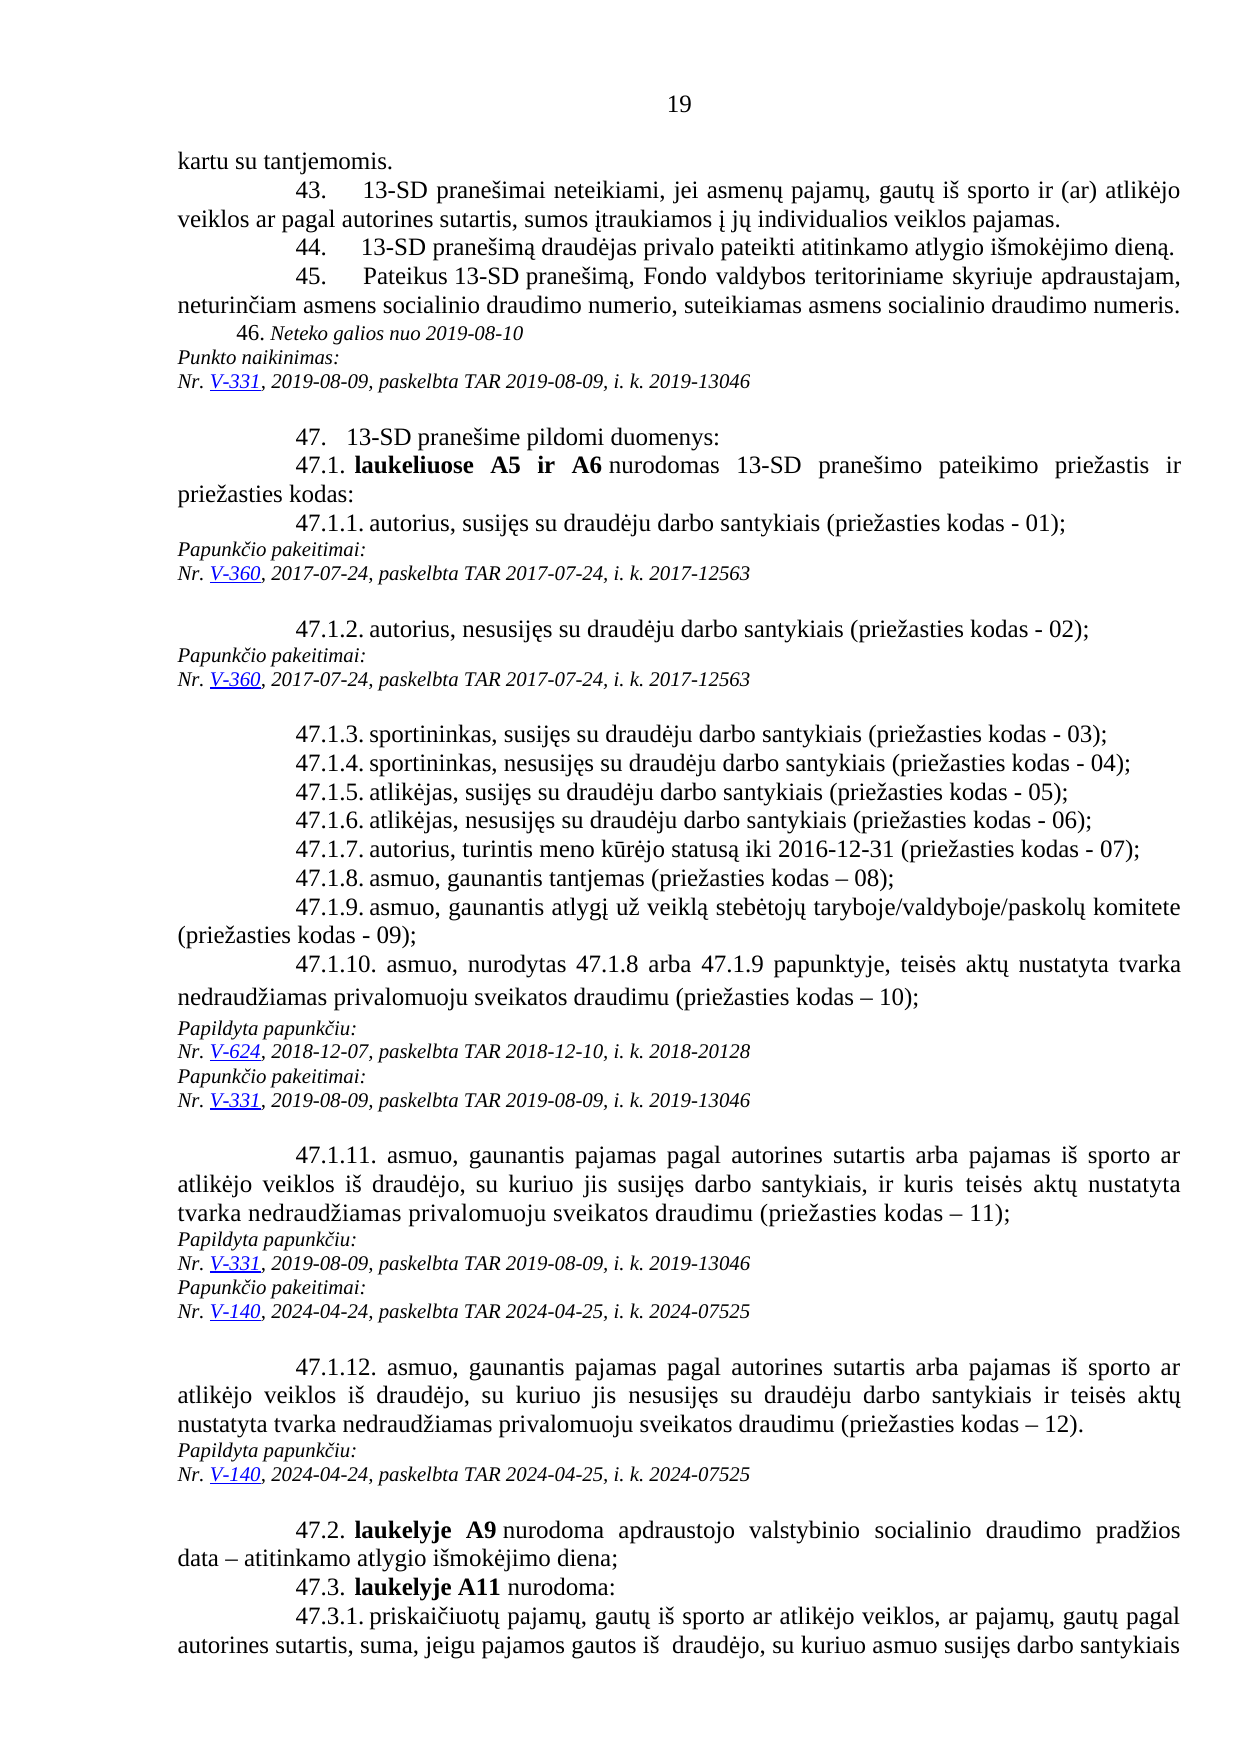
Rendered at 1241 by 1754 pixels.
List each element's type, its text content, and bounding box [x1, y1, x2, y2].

text 47.1.12. asmuo, gaunantis pajamas pagal autorines sutartis arba pajamas iš sporto ar atlikėjo veiklos iš draudėjo, su kuriuo jis nesusijęs su draudėju darbo santykiais ir teisės aktų nustatyta tvarka nedraudžiamas privalomuoju sveikatos draudimu (priežasties kodas – 12). [177, 1352, 1181, 1438]
text Nr. V-360, 2017-07-24, paskelbta TAR 2017-07-24, i. k. 2017-12563 [177, 667, 1181, 691]
text Nr. V-360, 2017-07-24, paskelbta TAR 2017-07-24, i. k. 2017-12563 [177, 561, 1181, 585]
text 47.1.6. atlikėjas, nesusijęs su draudėju darbo santykiais (priežasties kodas - 06); [177, 806, 1181, 834]
text 46. Neteko galios nuo 2019-08-10 [177, 319, 1181, 345]
text 45. Pateikus 13-SD pranešimą, Fondo valdybos teritoriniame skyriuje apdraustajam, neturinčiam asmens socialinio draudimo numerio, suteikiamas asmens socialinio draudimo numeris. [177, 261, 1181, 319]
text 47.3. laukelyje A11 nurodoma: [177, 1572, 1181, 1601]
text 47.1.10. asmuo, nurodytas 47.1.8 arba 47.1.9 papunktyje, teisės aktų nustatyta tvarka nedraudžiamas privalomuoju sveikatos draudimu (priežasties kodas – 10); [177, 949, 1181, 1011]
text 47.1.4. sportininkas, nesusijęs su draudėju darbo santykiais (priežasties kodas - 04); [177, 748, 1181, 777]
text 47.1.11. asmuo, gaunantis pajamas pagal autorines sutartis arba pajamas iš sporto ar atlikėjo veiklos iš draudėjo, su kuriuo jis susijęs darbo santykiais, ir kuris teisės aktų nustatyta tvarka nedraudžiamas privalomuoju sveikatos draudimu (priežasties kodas – 11); [177, 1140, 1181, 1227]
text Papildyta papunkčiu: [177, 1227, 1181, 1251]
text Papunkčio pakeitimai: [177, 1275, 1181, 1299]
text 47.1.7. autorius, turintis meno kūrėjo statusą iki 2016-12-31 (priežasties kodas - 07); [177, 834, 1181, 863]
text Nr. V-331, 2019-08-09, paskelbta TAR 2019-08-09, i. k. 2019-13046 [177, 1251, 1181, 1275]
text 47.1.8. asmuo, gaunantis tantjemas (priežasties kodas – 08); [177, 863, 1181, 892]
text Papildyta papunkčiu: [177, 1438, 1181, 1462]
text Nr. V-140, 2024-04-24, paskelbta TAR 2024-04-25, i. k. 2024-07525 [177, 1462, 1181, 1486]
text Nr. V-331, 2019-08-09, paskelbta TAR 2019-08-09, i. k. 2019-13046 [177, 369, 1181, 393]
text 47.1.2. autorius, nesusijęs su draudėju darbo santykiais (priežasties kodas - 02); [177, 614, 1181, 642]
text Nr. V-140, 2024-04-24, paskelbta TAR 2024-04-25, i. k. 2024-07525 [177, 1299, 1181, 1323]
text Papunkčio pakeitimai: [177, 642, 1181, 667]
text 47.1.3. sportininkas, susijęs su draudėju darbo santykiais (priežasties kodas - 03); [177, 719, 1181, 748]
text 47.1.5. atlikėjas, susijęs su draudėju darbo santykiais (priežasties kodas - 05); [177, 777, 1181, 806]
text Nr. V-331, 2019-08-09, paskelbta TAR 2019-08-09, i. k. 2019-13046 [177, 1088, 1181, 1112]
text 47. 13-SD pranešime pildomi duomenys: [177, 422, 1181, 451]
text Punkto naikinimas: [177, 345, 1181, 369]
text kartu su tantjemomis. [177, 146, 1181, 175]
text Papunkčio pakeitimai: [177, 1063, 1181, 1088]
text 47.2. laukelyje A9 nurodoma apdraustojo valstybinio socialinio draudimo pradžios data – atitinkamo atlygio išmokėjimo diena; [177, 1515, 1181, 1572]
text Nr. V-624, 2018-12-07, paskelbta TAR 2018-12-10, i. k. 2018-20128 [177, 1039, 1181, 1063]
text 43. 13-SD pranešimai neteikiami, jei asmenų pajamų, gautų iš sporto ir (ar) atlikėjo veiklos ar pagal autorines sutartis, sumos įtraukiamos į jų individualios veiklos pajamas. [177, 175, 1181, 232]
text 47.3.1. priskaičiuotų pajamų, gautų iš sporto ar atlikėjo veiklos, ar pajamų, gautų pagal autorines sutartis, suma, jeigu pajamos gautos iš draudėjo, su kuriuo asmuo susijęs darbo santykiais [177, 1601, 1181, 1658]
text 47.1.1. autorius, susijęs su draudėju darbo santykiais (priežasties kodas - 01); [177, 508, 1181, 537]
text 47.1.9. asmuo, gaunantis atlygį už veiklą stebėtojų taryboje/valdyboje/paskolų komitete (priežasties kodas - 09); [177, 892, 1181, 949]
text Papunkčio pakeitimai: [177, 537, 1181, 561]
text 47.1. laukeliuose A5 ir A6 nurodomas 13-SD pranešimo pateikimo priežastis ir priežasties kodas: [177, 451, 1181, 508]
text 44. 13-SD pranešimą draudėjas privalo pateikti atitinkamo atlygio išmokėjimo dieną. [177, 232, 1181, 261]
text Papildyta papunkčiu: [177, 1015, 1181, 1039]
